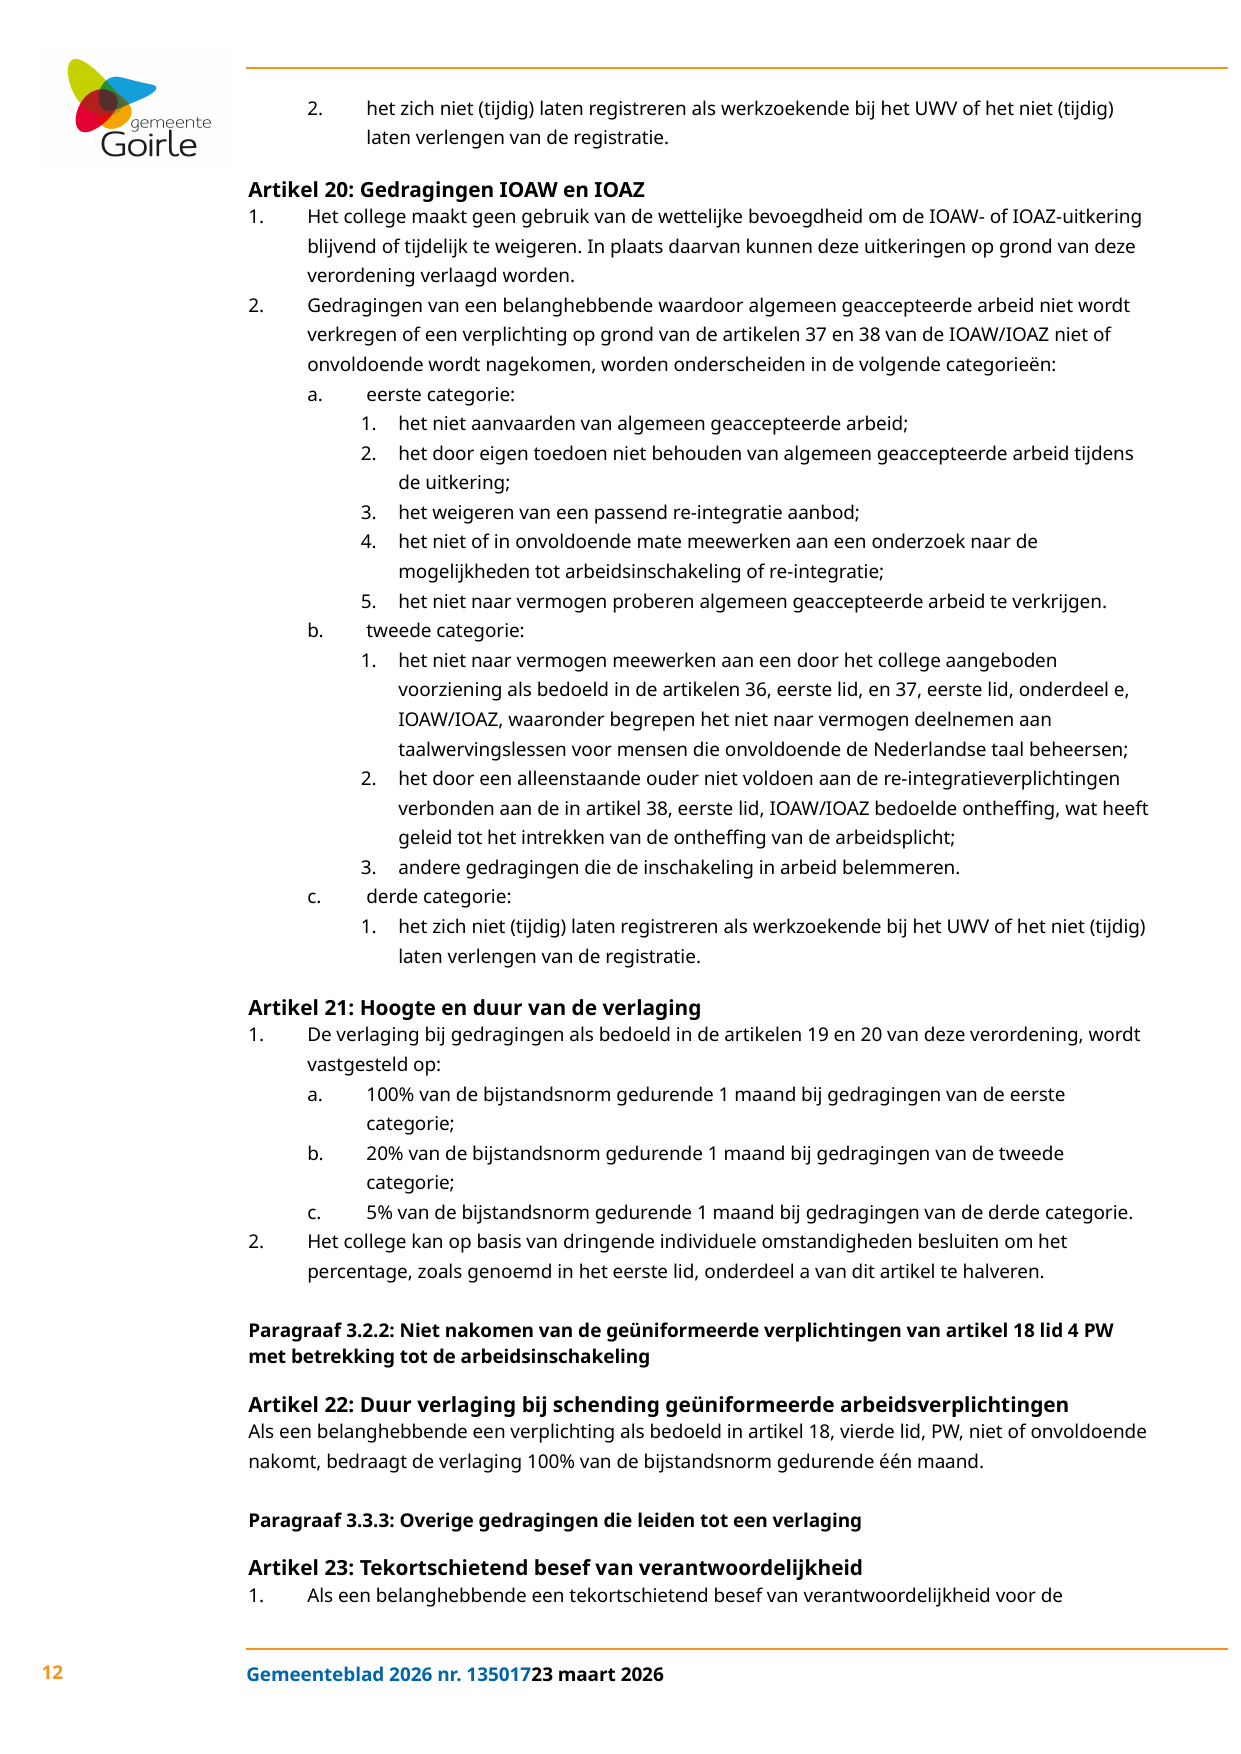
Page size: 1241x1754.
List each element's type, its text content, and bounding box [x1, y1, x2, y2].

picture [41, 47, 231, 172]
list het niet aanvaarden van algemeen geaccepteerde arbeid; [361, 410, 1152, 436]
list Het college maakt geen gebruik van de wettelijke bevoegdheid om de IOAW- of IOAZ-uitkering blijvend of tijdelijk te weigeren. In plaats daarvan kunnen deze uitkeringen op grond van deze verordening verlaagd worden. [248, 203, 1152, 288]
list het door een alleenstaande ouder niet voldoen aan de re-integratieverplichtingen verbonden aan de in artikel 38, eerste lid, IOAW/IOAZ bedoelde ontheffing, wat heeft geleid tot het intrekken van de ontheffing van de arbeidsplicht; [361, 765, 1152, 850]
list het niet naar vermogen proberen algemeen geaccepteerde arbeid te verkrijgen. [361, 588, 1152, 613]
list het door eigen toedoen niet behouden van algemeen geaccepteerde arbeid tijdens de uitkering; [361, 440, 1152, 495]
text Artikel 20: Gedragingen IOAW en IOAZ [248, 175, 1152, 203]
text Paragraaf 3.3.3: Overige gedragingen die leiden tot een verlaging [248, 1507, 1152, 1533]
text Paragraaf 3.2.2: Niet nakomen van de geüniformeerde verplichtingen van artikel 18 lid 4 PW met betrekking tot de arbeidsinschakeling [248, 1317, 1152, 1369]
list Als een belanghebbende een tekortschietend besef van verantwoordelijkheid voor de [248, 1582, 1152, 1608]
text Artikel 23: Tekortschietend besef van verantwoordelijkheid [248, 1553, 1152, 1582]
list eerste categorie: [307, 381, 1152, 406]
list De verlaging bij gedragingen als bedoeld in de artikelen 19 en 20 van deze verordening, wordt vastgesteld op: [248, 1022, 1152, 1077]
list 20% van de bijstandsnorm gedurende 1 maand bij gedragingen van de tweede categorie; [307, 1140, 1152, 1195]
list het zich niet (tijdig) laten registreren als werkzoekende bij het UWV of het niet (tijdig) laten verlengen van de registratie. [361, 913, 1152, 968]
list tweede categorie: [307, 617, 1152, 643]
list het zich niet (tijdig) laten registreren als werkzoekende bij het UWV of het niet (tijdig) laten verlengen van de registratie. [307, 95, 1152, 150]
list het niet of in onvoldoende mate meewerken aan een onderzoek naar de mogelijkheden tot arbeidsinschakeling of re-integratie; [361, 529, 1152, 584]
list 5% van de bijstandsnorm gedurende 1 maand bij gedragingen van de derde categorie. [307, 1199, 1152, 1225]
list het weigeren van een passend re-integratie aanbod; [361, 499, 1152, 525]
text Artikel 21: Hoogte en duur van de verlaging [248, 993, 1152, 1022]
list Gedragingen van een belanghebbende waardoor algemeen geaccepteerde arbeid niet wordt verkregen of een verplichting op grond van de artikelen 37 en 38 van de IOAW/IOAZ niet of onvoldoende wordt nagekomen, worden onderscheiden in de volgende categorieën: [248, 292, 1152, 377]
list derde categorie: [307, 884, 1152, 909]
list andere gedragingen die de inschakeling in arbeid belemmeren. [361, 854, 1152, 880]
text Artikel 22: Duur verlaging bij schending geüniformeerde arbeidsverplichtingen [248, 1390, 1152, 1418]
list 100% van de bijstandsnorm gedurende 1 maand bij gedragingen van de eerste categorie; [307, 1081, 1152, 1136]
text Als een belanghebbende een verplichting als bedoeld in artikel 18, vierde lid, PW, niet of onvoldoende nakomt, bedraagt de verlaging 100% van de bijstandsnorm gedurende één maand. [248, 1418, 1152, 1473]
list het niet naar vermogen meewerken aan een door het college aangeboden voorziening als bedoeld in de artikelen 36, eerste lid, en 37, eerste lid, onderdeel e, IOAW/IOAZ, waaronder begrepen het niet naar vermogen deelnemen aan taalwervingslessen voor mensen die onvoldoende de Nederlandse taal beheersen; [361, 647, 1152, 761]
list Het college kan op basis van dringende individuele omstandigheden besluiten om het percentage, zoals genoemd in het eerste lid, onderdeel a van dit artikel te halveren. [248, 1229, 1152, 1284]
